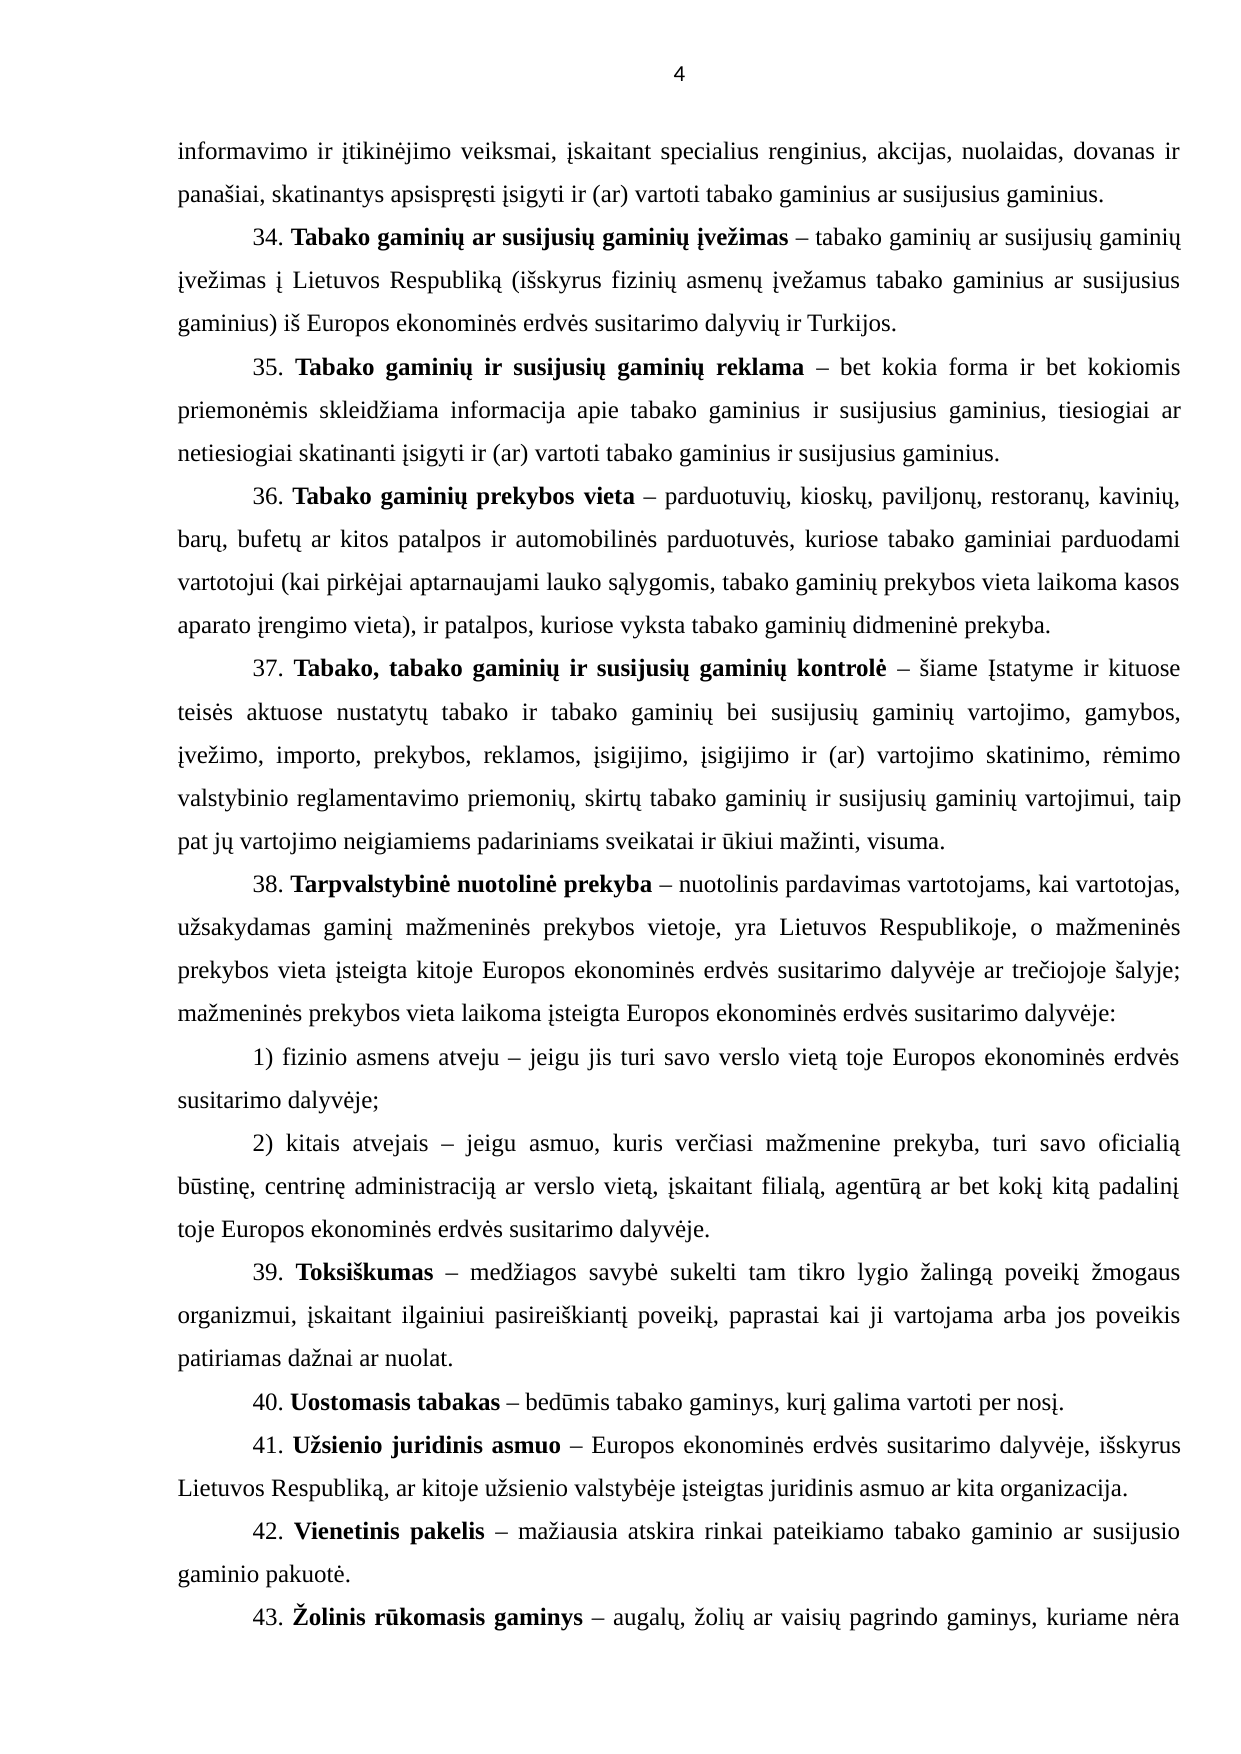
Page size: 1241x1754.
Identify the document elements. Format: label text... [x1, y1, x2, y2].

text 41. Užsienio juridinis asmuo – Europos ekonominės erdvės susitarimo dalyvėje, išskyrus Lietuvos Respubliką, ar kitoje užsienio valstybėje įsteigtas juridinis asmuo ar kita organizacija. [177, 1430, 1181, 1502]
text 2) kitais atvejais – jeigu asmuo, kuris verčiasi mažmenine prekyba, turi savo oficialią būstinę, centrinę administraciją ar verslo vietą, įskaitant filialą, agentūrą ar bet kokį kitą padalinį toje Europos ekonominės erdvės susitarimo dalyvėje. [177, 1128, 1181, 1243]
text 39. Toksiškumas – medžiagos savybė sukelti tam tikro lygio žalingą poveikį žmogaus organizmui, įskaitant ilgainiui pasireiškiantį poveikį, paprastai kai ji vartojama arba jos poveikis patiriamas dažnai ar nuolat. [177, 1257, 1181, 1372]
text 38. Tarpvalstybinė nuotolinė prekyba – nuotolinis pardavimas vartotojams, kai vartotojas, užsakydamas gaminį mažmeninės prekybos vietoje, yra Lietuvos Respublikoje, o mažmeninės prekybos vieta įsteigta kitoje Europos ekonominės erdvės susitarimo dalyvėje ar trečiojoje šalyje; mažmeninės prekybos vieta laikoma įsteigta Europos ekonominės erdvės susitarimo dalyvėje: [177, 869, 1181, 1027]
text 43. Žolinis rūkomasis gaminys – augalų, žolių ar vaisių pagrindo gaminys, kuriame nėra [177, 1602, 1181, 1631]
text 42. Vienetinis pakelis – mažiausia atskira rinkai pateikiamo tabako gaminio ar susijusio gaminio pakuotė. [177, 1516, 1181, 1588]
text 34. Tabako gaminių ar susijusių gaminių įvežimas – tabako gaminių ar susijusių gaminių įvežimas į Lietuvos Respubliką (išskyrus fizinių asmenų įvežamus tabako gaminius ar susijusius gaminius) iš Europos ekonominės erdvės susitarimo dalyvių ir Turkijos. [177, 222, 1181, 337]
text 35. Tabako gaminių ir susijusių gaminių reklama – bet kokia forma ir bet kokiomis priemonėmis skleidžiama informacija apie tabako gaminius ir susijusius gaminius, tiesiogiai ar netiesiogiai skatinanti įsigyti ir (ar) vartoti tabako gaminius ir susijusius gaminius. [177, 352, 1181, 467]
text 40. Uostomasis tabakas – bedūmis tabako gaminys, kurį galima vartoti per nosį. [177, 1387, 1181, 1415]
text informavimo ir įtikinėjimo veiksmai, įskaitant specialius renginius, akcijas, nuolaidas, dovanas ir panašiai, skatinantys apsispręsti įsigyti ir (ar) vartoti tabako gaminius ar susijusius gaminius. [177, 136, 1181, 208]
text 1) fizinio asmens atveju – jeigu jis turi savo verslo vietą toje Europos ekonominės erdvės susitarimo dalyvėje; [177, 1042, 1181, 1113]
text 36. Tabako gaminių prekybos vieta – parduotuvių, kioskų, paviljonų, restoranų, kavinių, barų, bufetų ar kitos patalpos ir automobilinės parduotuvės, kuriose tabako gaminiai parduodami vartotojui (kai pirkėjai aptarnaujami lauko sąlygomis, tabako gaminių prekybos vieta laikoma kasos aparato įrengimo vieta), ir patalpos, kuriose vyksta tabako gaminių didmeninė prekyba. [177, 481, 1181, 639]
text 37. Tabako, tabako gaminių ir susijusių gaminių kontrolė – šiame Įstatyme ir kituose teisės aktuose nustatytų tabako ir tabako gaminių bei susijusių gaminių vartojimo, gamybos, įvežimo, importo, prekybos, reklamos, įsigijimo, įsigijimo ir (ar) vartojimo skatinimo, rėmimo valstybinio reglamentavimo priemonių, skirtų tabako gaminių ir susijusių gaminių vartojimui, taip pat jų vartojimo neigiamiems padariniams sveikatai ir ūkiui mažinti, visuma. [177, 653, 1181, 855]
